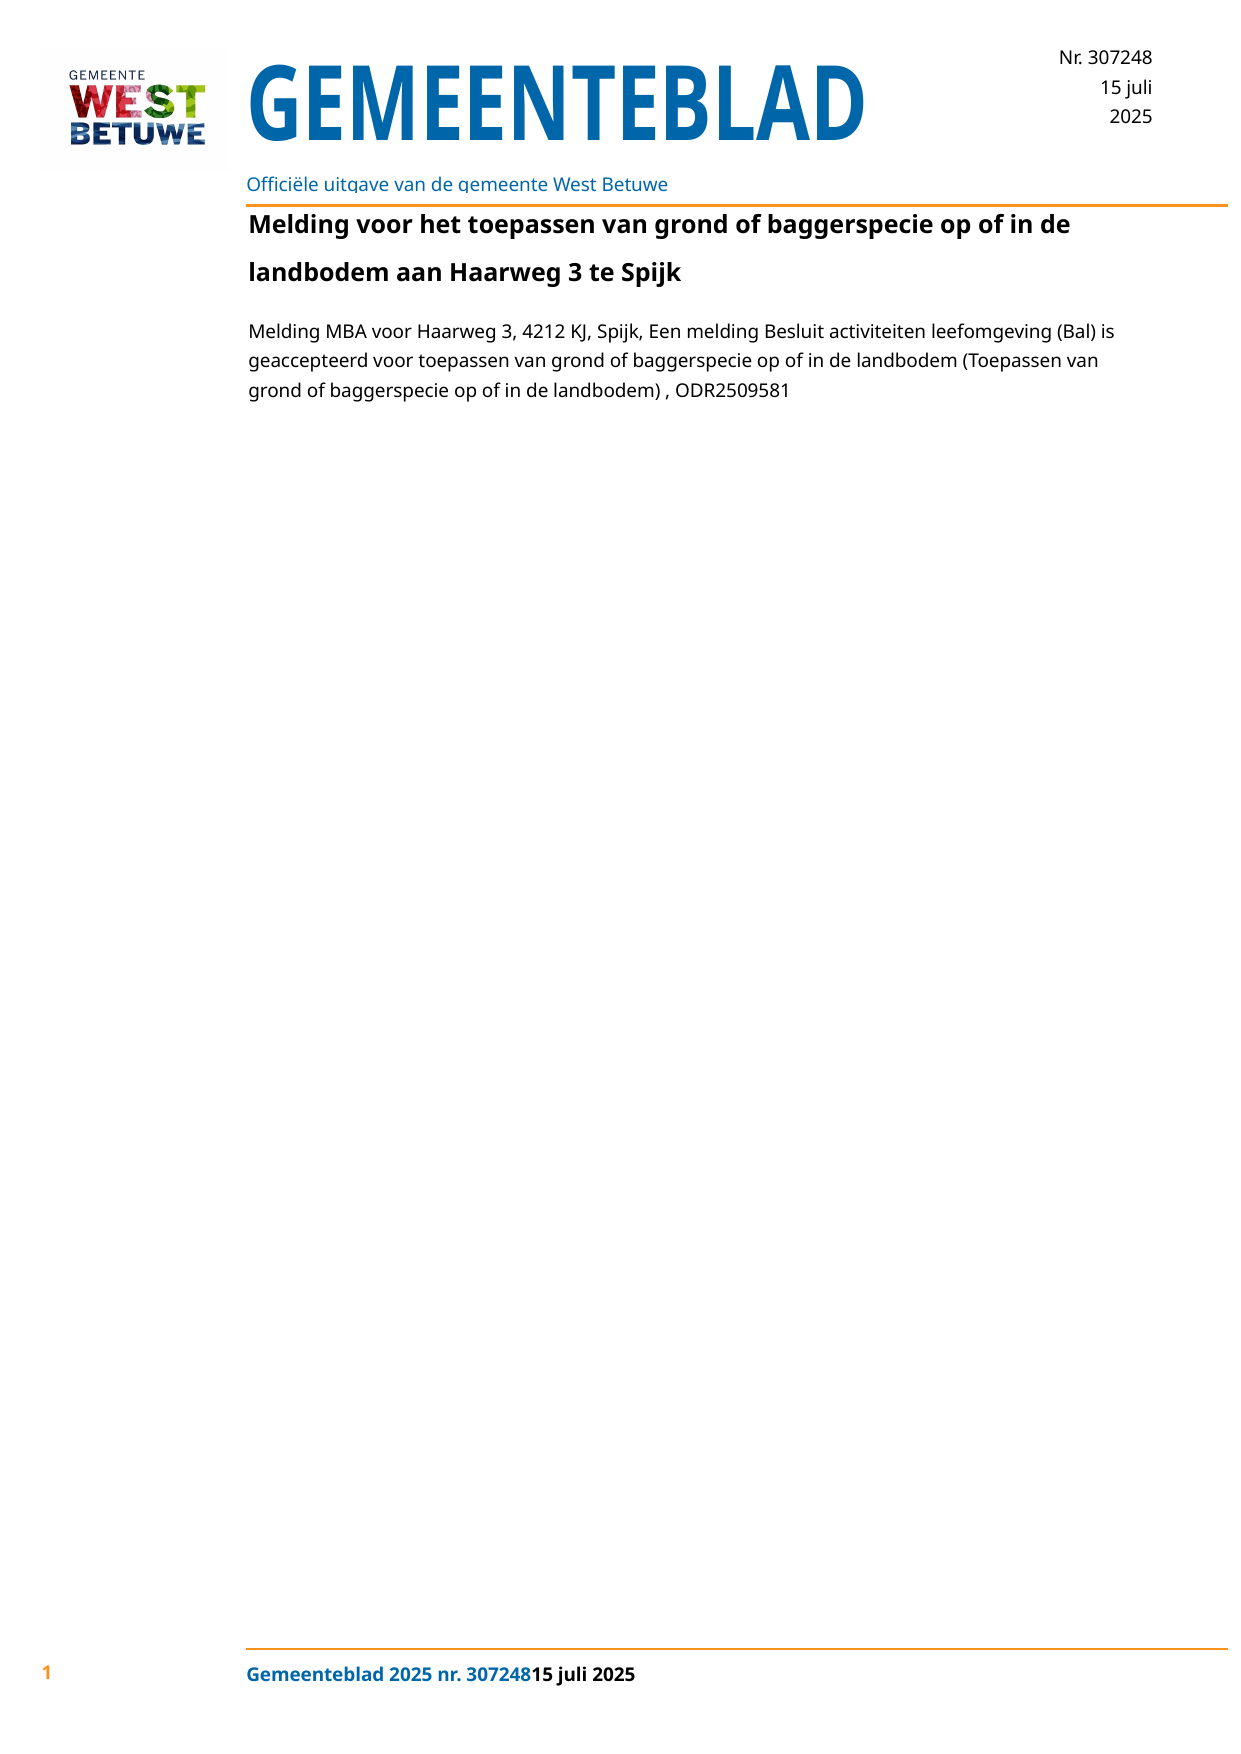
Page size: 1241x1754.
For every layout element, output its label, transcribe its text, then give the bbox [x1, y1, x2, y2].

text Melding MBA voor Haarweg 3, 4212 KJ, Spijk, Een melding Besluit activiteiten leefomgeving (Bal) is geaccepteerd voor toepassen van grond of baggerspecie op of in de landbodem (Toepassen van grond of baggerspecie op of in de landbodem) , ODR2509581 [248, 318, 1152, 403]
picture [41, 47, 231, 172]
text Melding voor het toepassen van grond of baggerspecie op of in de landbodem aan Haarweg 3 te Spijk [248, 207, 1152, 288]
